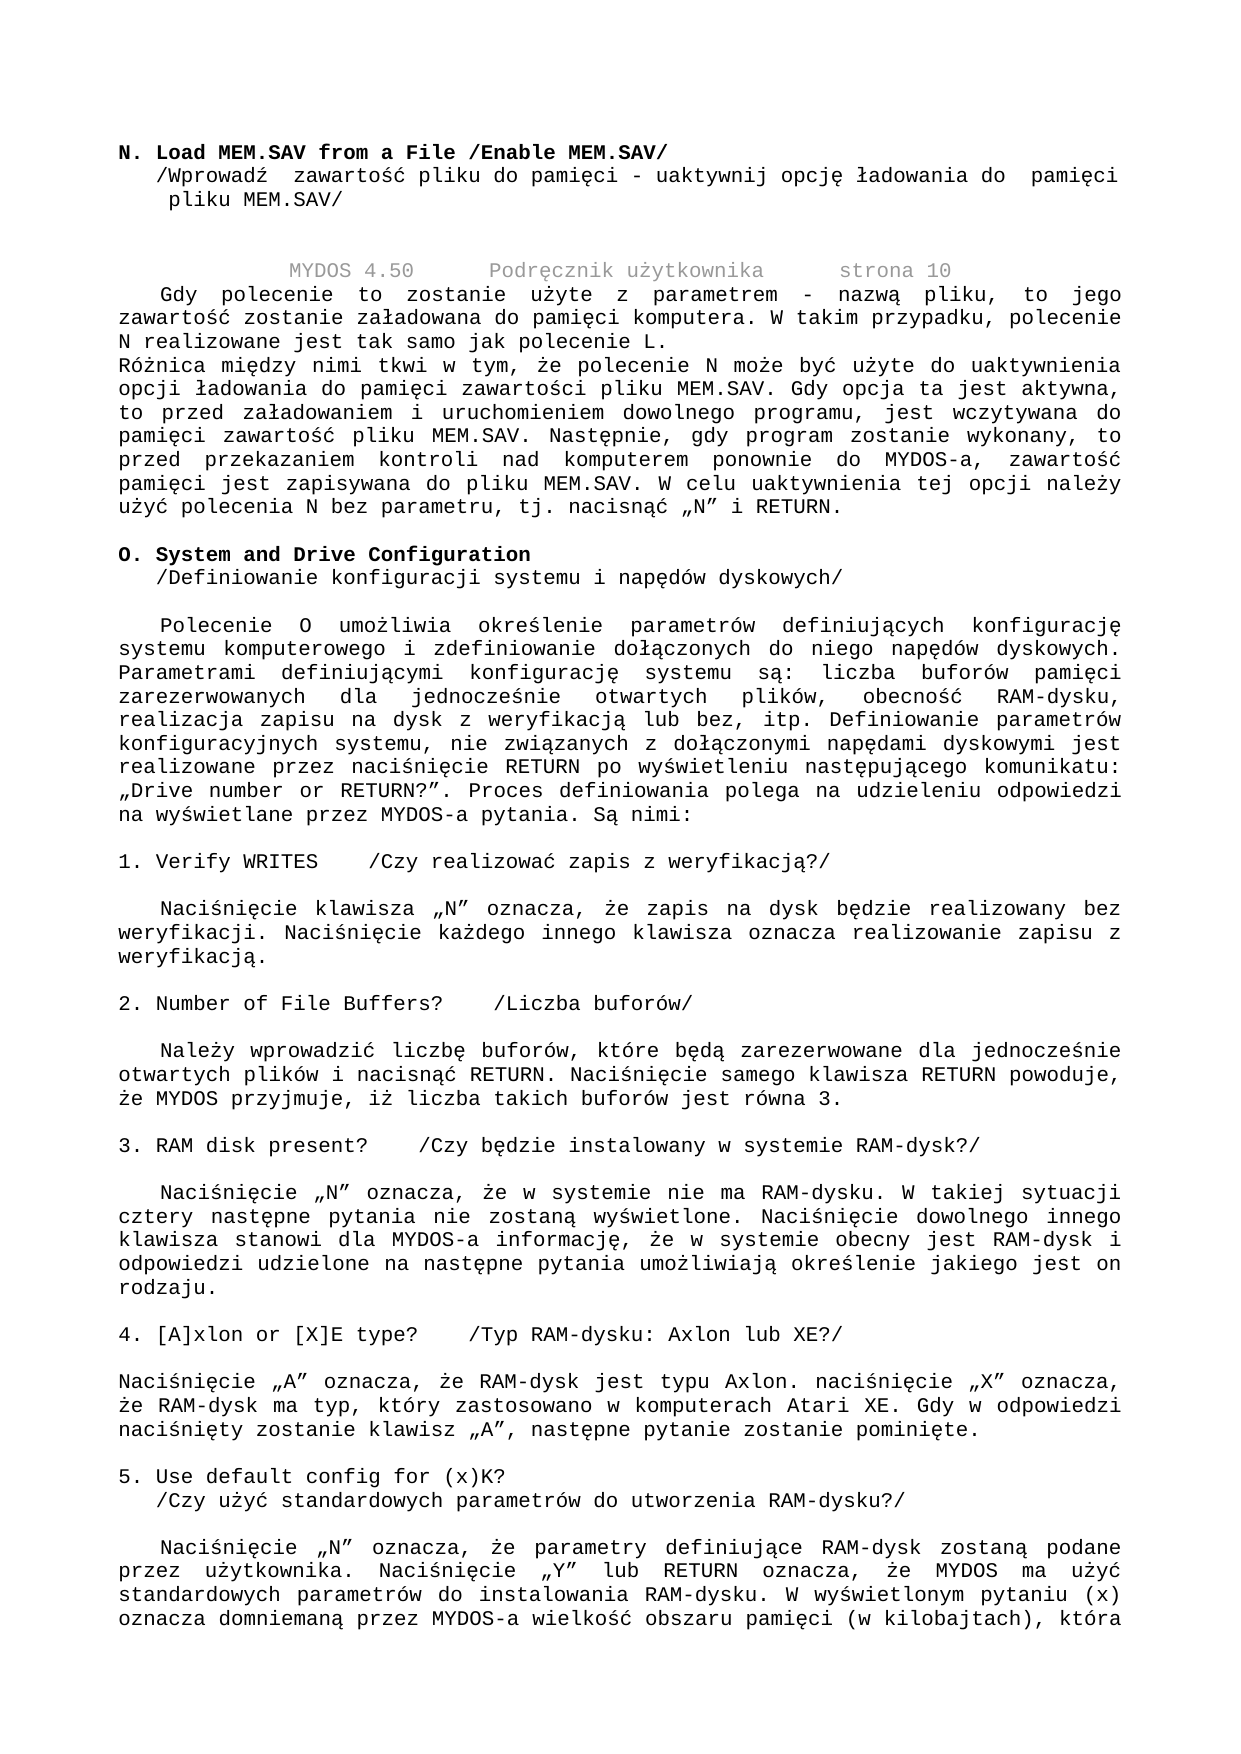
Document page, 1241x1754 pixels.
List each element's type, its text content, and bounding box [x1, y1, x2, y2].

text Naciśnięcie klawisza „N” oznacza, że zapis na dysk będzie realizowany bez weryfikacji. Naciśnięcie każdego innego klawisza oznacza realizowanie zapisu z weryfikacją. [118, 898, 1122, 969]
text Naciśnięcie „N” oznacza, że parametry definiujące RAM-dysk zostaną podane przez użytkownika. Naciśnięcie „Y” lub RETURN oznacza, że MYDOS ma użyć standardowych parametrów do instalowania RAM-dysku. W wyświetlonym pytaniu (x) oznacza domniemaną przez MYDOS-a wielkość obszaru pamięci (w kilobajtach), która [118, 1537, 1122, 1631]
text 3. RAM disk present? /Czy będzie instalowany w systemie RAM-dysk?/ [118, 1135, 1122, 1158]
text 4. [A]xlon or [X]E type? /Typ RAM-dysku: Axlon lub XE?/ [118, 1324, 1122, 1348]
text Naciśnięcie „A” oznacza, że RAM-dysk jest typu Axlon. naciśnięcie „X” oznacza, że RAM-dysk ma typ, który zastosowano w komputerach Atari XE. Gdy w odpowiedzi naciśnięty zostanie klawisz „A”, następne pytanie zostanie pominięte. [118, 1371, 1122, 1442]
text Różnica między nimi tkwi w tym, że polecenie N może być użyte do uaktywnienia opcji ładowania do pamięci zawartości pliku MEM.SAV. Gdy opcja ta jest aktywna, to przed załadowaniem i uruchomieniem dowolnego programu, jest wczytywana do pamięci zawartość pliku MEM.SAV. Następnie, gdy program zostanie wykonany, to przed przekazaniem kontroli nad komputerem ponownie do MYDOS-a, zawartość pamięci jest zapisywana do pliku MEM.SAV. W celu uaktywnienia tej opcji należy użyć polecenia N bez parametru, tj. nacisnąć „N” i RETURN. [118, 354, 1122, 520]
text Naciśnięcie „N” oznacza, że w systemie nie ma RAM-dysku. W takiej sytuacji cztery następne pytania nie zostaną wyświetlone. Naciśnięcie dowolnego innego klawisza stanowi dla MYDOS-a informację, że w systemie obecny jest RAM-dysk i odpowiedzi udzielone na następne pytania umożliwiają określenie jakiego jest on rodzaju. [118, 1182, 1122, 1300]
text 5. Use default config for (x)K? [118, 1466, 1122, 1489]
text /Czy użyć standardowych parametrów do utworzenia RAM-dysku?/ [118, 1489, 1122, 1513]
text N. Load MEM.SAV from a File /Enable MEM.SAV/ [118, 142, 1122, 165]
text Polecenie O umożliwia określenie parametrów definiujących konfigurację systemu komputerowego i zdefiniowanie dołączonych do niego napędów dyskowych. Parametrami definiującymi konfigurację systemu są: liczba buforów pamięci zarezerwowanych dla jednocześnie otwartych plików, obecność RAM-dysku, realizacja zapisu na dysk z weryfikacją lub bez, itp. Definiowanie parametrów konfiguracyjnych systemu, nie związanych z dołączonymi napędami dyskowymi jest realizowane przez naciśnięcie RETURN po wyświetleniu następującego komunikatu: „Drive number or RETURN?”. Proces definiowania polega na udzieleniu odpowiedzi na wyświetlane przez MYDOS-a pytania. Są nimi: [118, 615, 1122, 827]
text Gdy polecenie to zostanie użyte z parametrem - nazwą pliku, to jego zawartość zostanie załadowana do pamięci komputera. W takim przypadku, polecenie N realizowane jest tak samo jak polecenie L. [118, 284, 1122, 354]
text O. System and Drive Configuration [118, 544, 1122, 567]
text Należy wprowadzić liczbę buforów, które będą zarezerwowane dla jednocześnie otwartych plików i nacisnąć RETURN. Naciśnięcie samego klawisza RETURN powoduje, że MYDOS przyjmuje, iż liczba takich buforów jest równa 3. [118, 1040, 1122, 1111]
text pliku MEM.SAV/ [118, 189, 1122, 213]
text MYDOS 4.50 Podręcznik użytkownika strona 10 [118, 260, 1122, 284]
text 2. Number of File Buffers? /Liczba buforów/ [118, 993, 1122, 1017]
text 1. Verify WRITES /Czy realizować zapis z weryfikacją?/ [118, 851, 1122, 875]
text /Definiowanie konfiguracji systemu i napędów dyskowych/ [118, 567, 1122, 591]
text /Wprowadź zawartość pliku do pamięci - uaktywnij opcję ładowania do pamięci [118, 165, 1122, 189]
